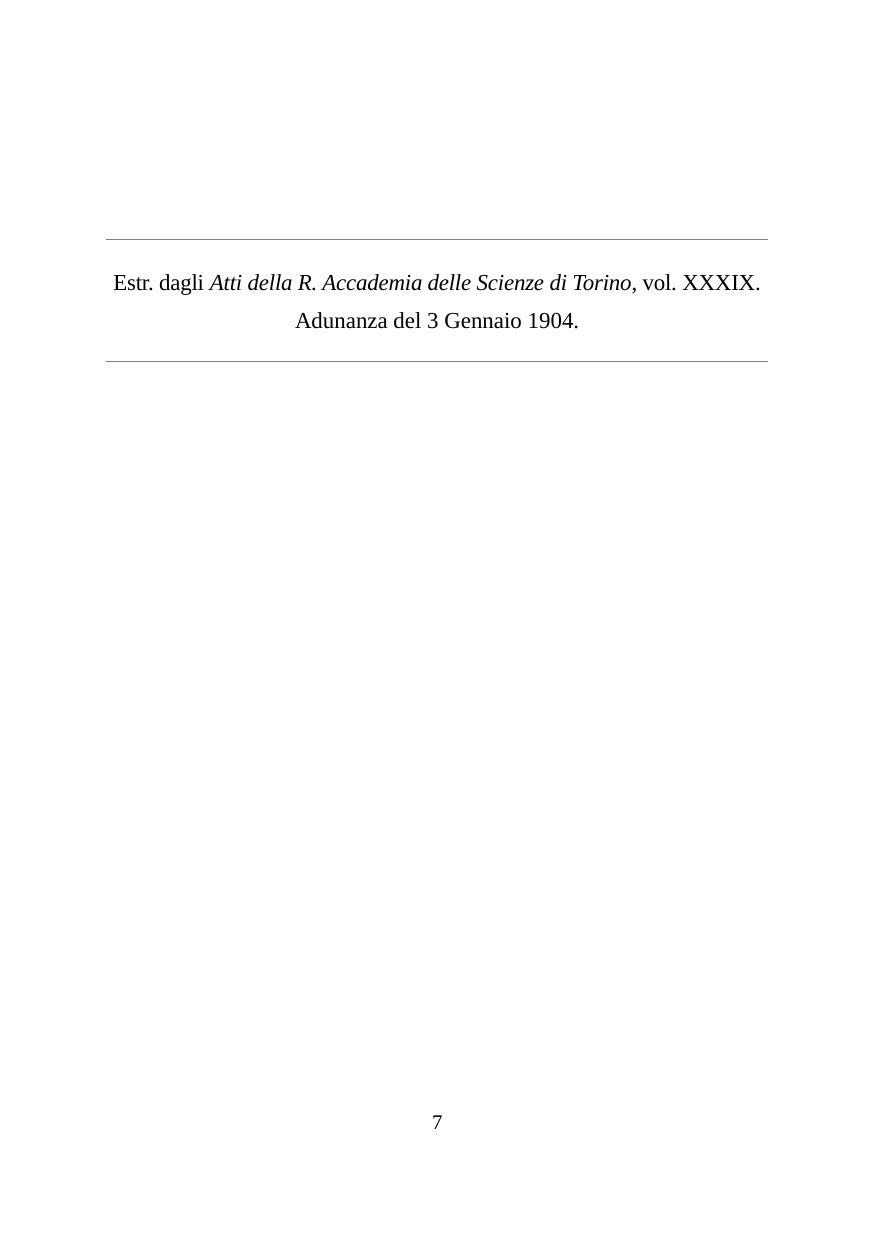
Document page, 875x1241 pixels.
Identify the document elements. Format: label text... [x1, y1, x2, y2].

text Adunanza del 3 Gennaio 1904. [106, 307, 768, 334]
text Estr. dagli Atti della R. Accademia delle Scienze di Torino, vol. XXXIX. [106, 269, 768, 295]
